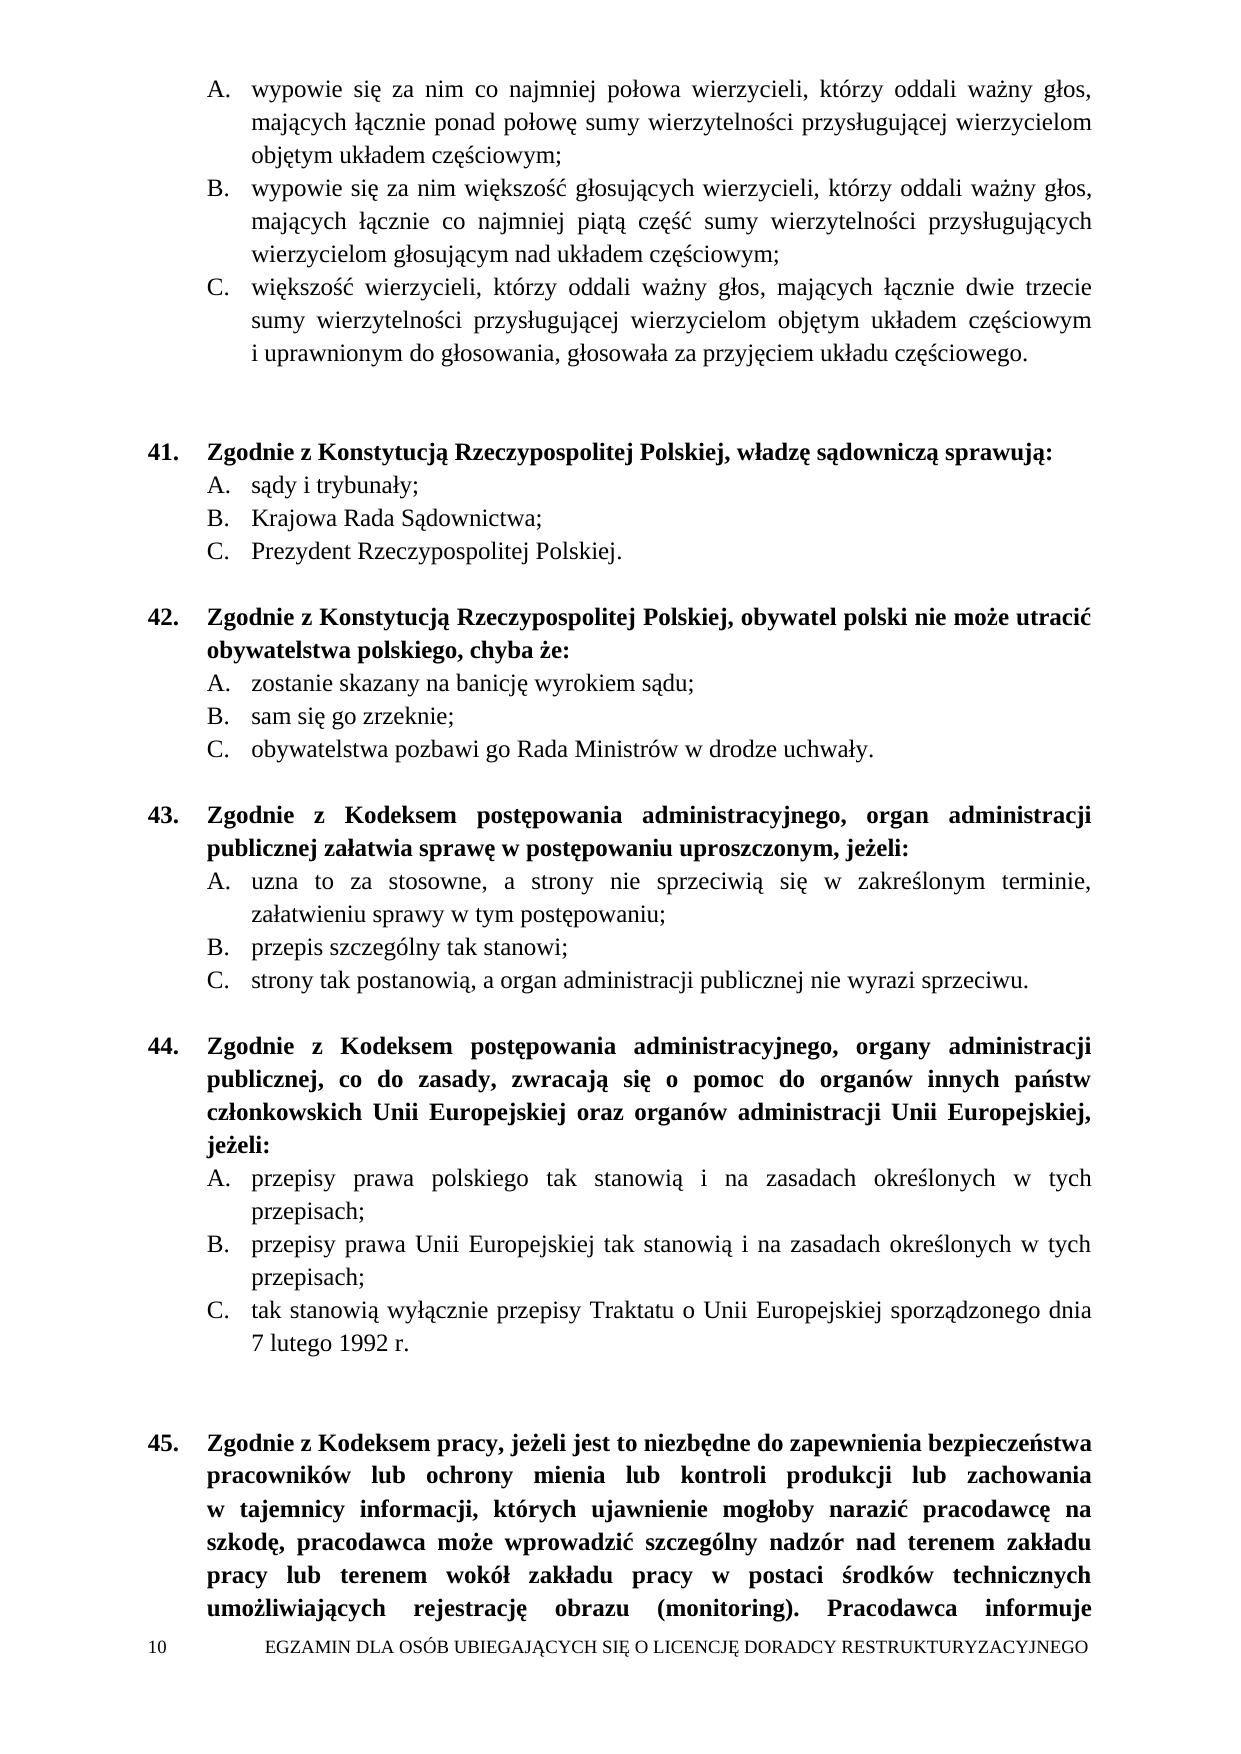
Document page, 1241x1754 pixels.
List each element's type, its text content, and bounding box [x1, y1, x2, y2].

text C. większość wierzycieli, którzy oddali ważny głos, mających łącznie dwie trzecie sumy wierzytelności przysługującej wierzycielom objętym układem częściowym i uprawnionym do głosowania, głosowała za przyjęciem układu częściowego. [207, 272, 1093, 367]
text A. wypowie się za nim co najmniej połowa wierzycieli, którzy oddali ważny głos, mających łącznie ponad połowę sumy wierzytelności przysługującej wierzycielom objętym układem częściowym; [207, 74, 1093, 168]
text 42. Zgodnie z Konstytucją Rzeczypospolitej Polskiej, obywatel polski nie może utracić obywatelstwa polskiego, chyba że: [148, 602, 1093, 664]
text 41. Zgodnie z Konstytucją Rzeczypospolitej Polskiej, władzę sądowniczą sprawują: [148, 437, 1093, 466]
text A. zostanie skazany na banicję wyrokiem sądu; [207, 668, 1093, 697]
text C. obywatelstwa pozbawi go Rada Ministrów w drodze uchwały. [207, 734, 1093, 763]
text C. strony tak postanowią, a organ administracji publicznej nie wyrazi sprzeciwu. [207, 965, 1093, 994]
text 44. Zgodnie z Kodeksem postępowania administracyjnego, organy administracji publicznej, co do zasady, zwracają się o pomoc do organów innych państw członkowskich Unii Europejskiej oraz organów administracji Unii Europejskiej, jeżeli: [148, 1031, 1093, 1159]
text A. sądy i trybunały; [207, 470, 1093, 499]
text C. tak stanowią wyłącznie przepisy Traktatu o Unii Europejskiej sporządzonego dnia 7 lutego 1992 r. [207, 1296, 1093, 1357]
text B. wypowie się za nim większość głosujących wierzycieli, którzy oddali ważny głos, mających łącznie co najmniej piątą część sumy wierzytelności przysługujących wierzycielom głosującym nad układem częściowym; [207, 173, 1093, 268]
text C. Prezydent Rzeczypospolitej Polskiej. [207, 536, 1093, 565]
text 43. Zgodnie z Kodeksem postępowania administracyjnego, organ administracji publicznej załatwia sprawę w postępowaniu uproszczonym, jeżeli: [148, 800, 1093, 862]
text A. przepisy prawa polskiego tak stanowią i na zasadach określonych w tych przepisach; [207, 1163, 1093, 1225]
text B. przepisy prawa Unii Europejskiej tak stanowią i na zasadach określonych w tych przepisach; [207, 1229, 1093, 1291]
text A. uzna to za stosowne, a strony nie sprzeciwią się w zakreślonym terminie, załatwieniu sprawy w tym postępowaniu; [207, 866, 1093, 928]
text B. sam się go zrzeknie; [207, 701, 1093, 730]
text 45. Zgodnie z Kodeksem pracy, jeżeli jest to niezbędne do zapewnienia bezpieczeństwa pracowników lub ochrony mienia lub kontroli produkcji lub zachowania w tajemnicy informacji, których ujawnienie mogłoby narazić pracodawcę na szkodę, pracodawca może wprowadzić szczególny nadzór nad terenem zakładu pracy lub terenem wokół zakładu pracy w postaci środków technicznych umożliwiających rejestrację obrazu (monitoring). Pracodawca informuje [148, 1428, 1093, 1621]
text B. przepis szczególny tak stanowi; [207, 932, 1093, 961]
text B. Krajowa Rada Sądownictwa; [207, 503, 1093, 532]
